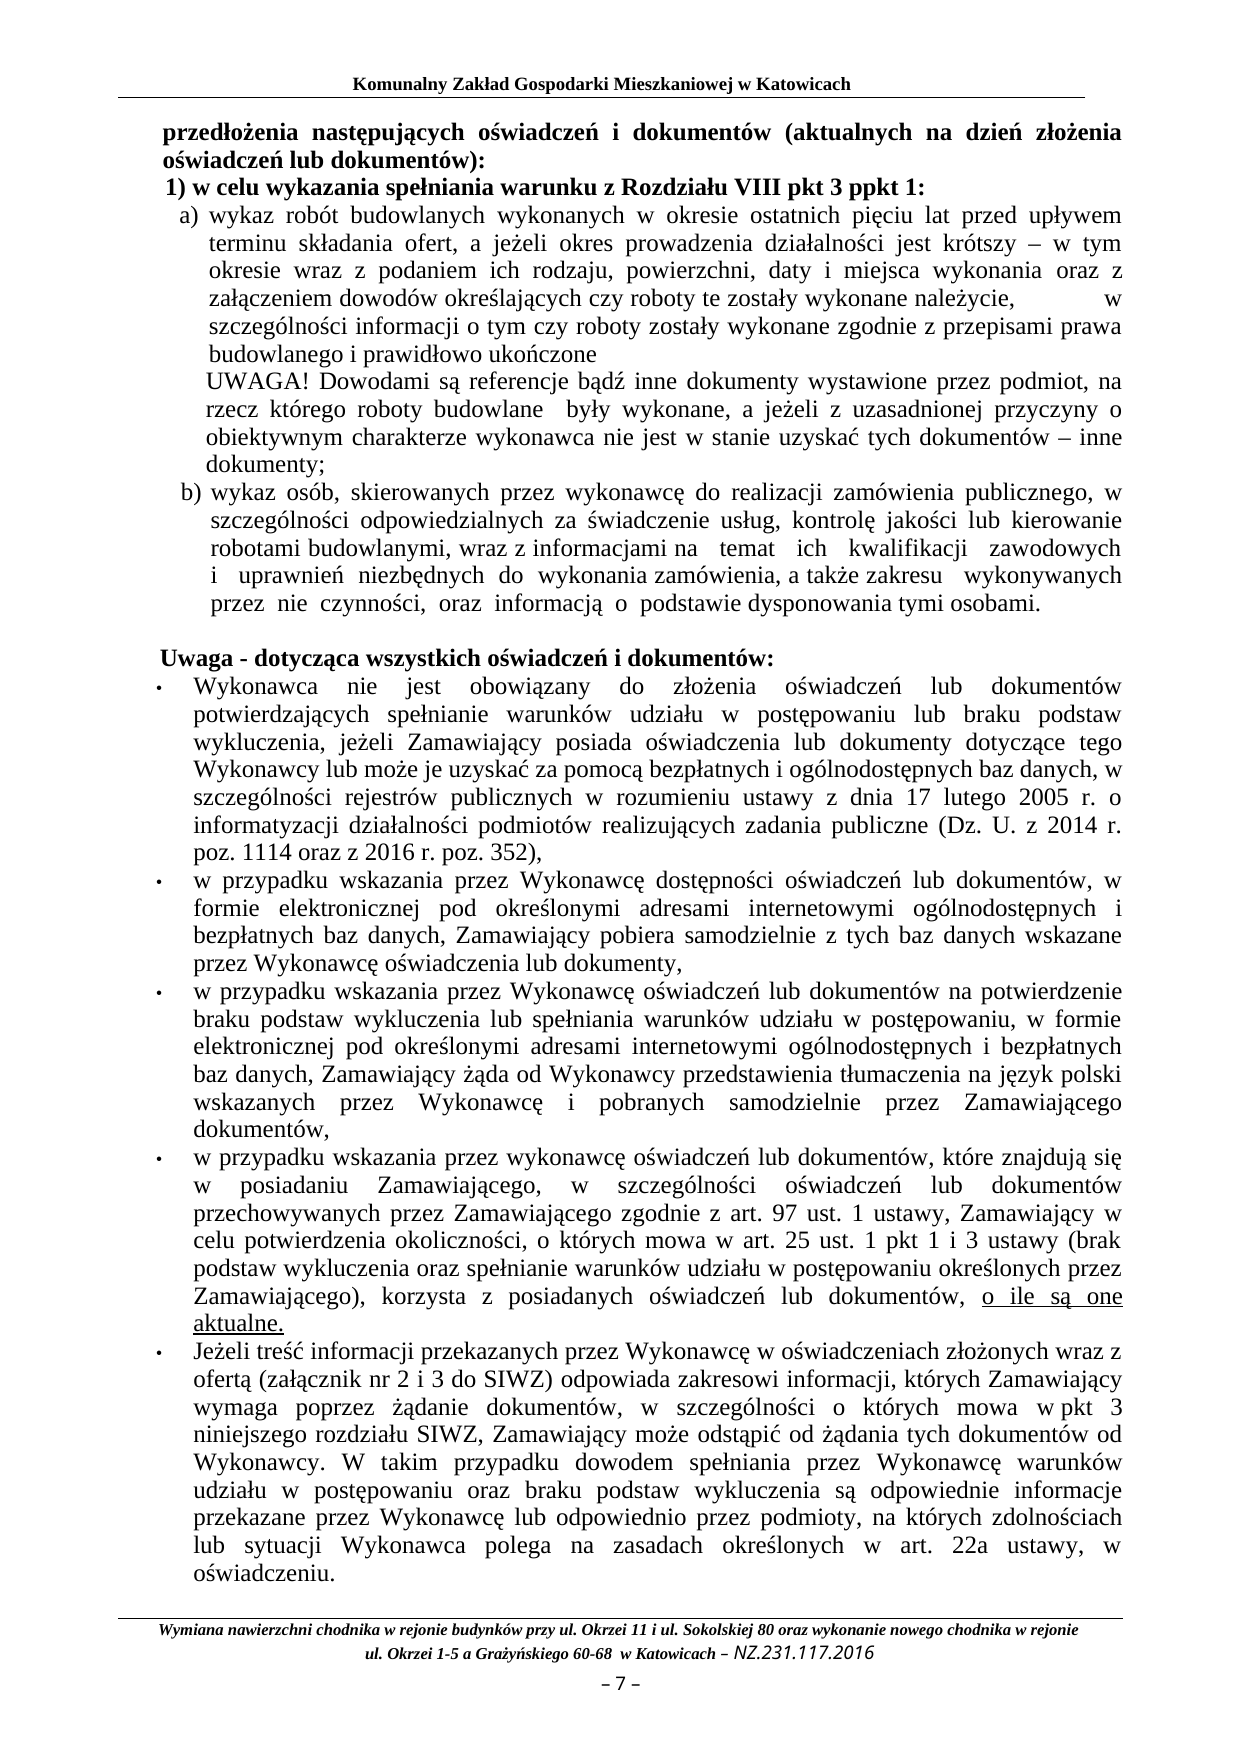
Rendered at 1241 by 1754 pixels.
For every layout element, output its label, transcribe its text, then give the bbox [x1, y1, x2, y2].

list w przypadku wskazania przez Wykonawcę dostępności oświadczeń lub dokumentów, w formie elektronicznej pod określonymi adresami internetowymi ogólnodostępnych i bezpłatnych baz danych, Zamawiający pobiera samodzielnie z tych baz danych wskazane przez Wykonawcę oświadczenia lub dokumenty, [156, 866, 1123, 977]
list przedłożenia następujących oświadczeń i dokumentów (aktualnych na dzień złożenia oświadczeń lub dokumentów): [118, 118, 1123, 173]
list wykaz robót budowlanych wykonanych w okresie ostatnich pięciu lat przed upływem terminu składania ofert, a jeżeli okres prowadzenia działalności jest krótszy – w tym okresie wraz z podaniem ich rodzaju, powierzchni, daty i miejsca wykonania oraz z załączeniem dowodów określających czy roboty te zostały wykonane należycie, w szczególności informacji o tym czy roboty zostały wykonane zgodnie z przepisami prawa budowlanego i prawidłowo ukończone [179, 201, 1123, 367]
list 1) w celu wykazania spełniania warunku z Rozdziału VIII pkt 3 ppkt 1: [127, 173, 1123, 201]
list wykaz osób, skierowanych przez wykonawcę do realizacji zamówienia publicznego, w szczególności odpowiedzialnych za świadczenie usług, kontrolę jakości lub kierowanie robotami budowlanymi, wraz z informacjami na temat ich kwalifikacji zawodowych i uprawnień niezbędnych do wykonania zamówienia, a także zakresu wykonywanych przez nie czynności, oraz informacją o podstawie dysponowania tymi osobami. [181, 478, 1123, 617]
list Jeżeli treść informacji przekazanych przez Wykonawcę w oświadczeniach złożonych wraz z ofertą (załącznik nr 2 i 3 do SIWZ) odpowiada zakresowi informacji, których Zamawiający wymaga poprzez żądanie dokumentów, w szczególności o których mowa w pkt 3 niniejszego rozdziału SIWZ, Zamawiający może odstąpić od żądania tych dokumentów od Wykonawcy. W takim przypadku dowodem spełniania przez Wykonawcę warunków udziału w postępowaniu oraz braku podstaw wykluczenia są odpowiednie informacje przekazane przez Wykonawcę lub odpowiednio przez podmioty, na których zdolnościach lub sytuacji Wykonawca polega na zasadach określonych w art. 22a ustawy, w oświadczeniu. [156, 1337, 1123, 1587]
list w przypadku wskazania przez Wykonawcę oświadczeń lub dokumentów na potwierdzenie braku podstaw wykluczenia lub spełniania warunków udziału w postępowaniu, w formie elektronicznej pod określonymi adresami internetowymi ogólnodostępnych i bezpłatnych baz danych, Zamawiający żąda od Wykonawcy przedstawienia tłumaczenia na język polski wskazanych przez Wykonawcę i pobranych samodzielnie przez Zamawiającego dokumentów, [156, 977, 1123, 1143]
list UWAGA! Dowodami są referencje bądź inne dokumenty wystawione przez podmiot, na rzecz którego roboty budowlane były wykonane, a jeżeli z uzasadnionej przyczyny o obiektywnym charakterze wykonawca nie jest w stanie uzyskać tych dokumentów – inne dokumenty; [206, 367, 1123, 478]
list w przypadku wskazania przez wykonawcę oświadczeń lub dokumentów, które znajdują się w posiadaniu Zamawiającego, w szczególności oświadczeń lub dokumentów przechowywanych przez Zamawiającego zgodnie z art. 97 ust. 1 ustawy, Zamawiający w celu potwierdzenia okoliczności, o których mowa w art. 25 ust. 1 pkt 1 i 3 ustawy (brak podstaw wykluczenia oraz spełnianie warunków udziału w postępowaniu określonych przez Zamawiającego), korzysta z posiadanych oświadczeń lub dokumentów, o ile są one aktualne. [156, 1143, 1123, 1337]
list Wykonawca nie jest obowiązany do złożenia oświadczeń lub dokumentów potwierdzających spełnianie warunków udziału w postępowaniu lub braku podstaw wykluczenia, jeżeli Zamawiający posiada oświadczenia lub dokumenty dotyczące tego Wykonawcy lub może je uzyskać za pomocą bezpłatnych i ogólnodostępnych baz danych, w szczególności rejestrów publicznych w rozumieniu ustawy z dnia 17 lutego 2005 r. o informatyzacji działalności podmiotów realizujących zadania publiczne (Dz. U. z 2014 r. poz. 1114 oraz z 2016 r. poz. 352), [156, 672, 1123, 866]
list Uwaga - dotycząca wszystkich oświadczeń i dokumentów: [122, 644, 1123, 672]
